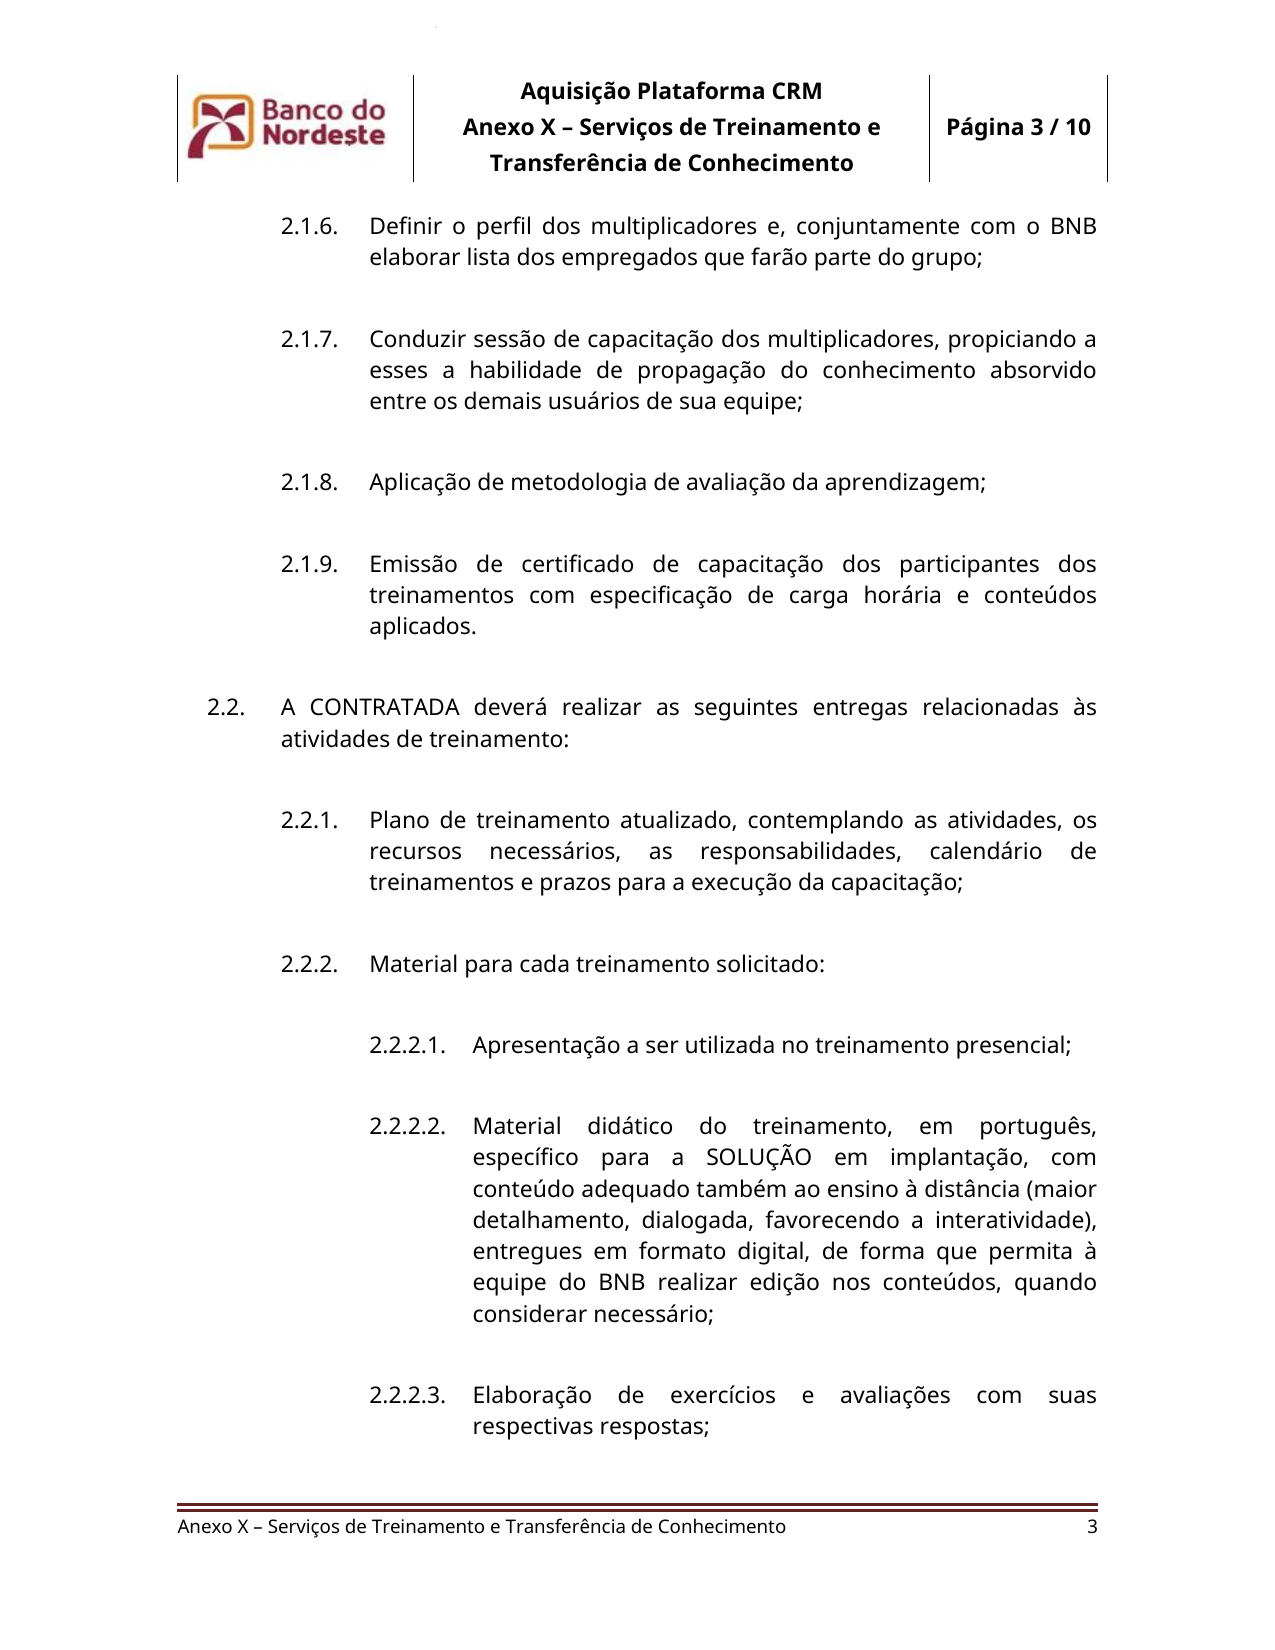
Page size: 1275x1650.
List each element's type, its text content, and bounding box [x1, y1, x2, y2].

list Definir o perfil dos multiplicadores e, conjuntamente com o BNB elaborar lista dos empregados que farão parte do grupo; [281, 210, 1098, 272]
list Aplicação de metodologia de avaliação da aprendizagem; [281, 466, 1098, 497]
list Apresentação a ser utilizada no treinamento presencial; [369, 1029, 1098, 1060]
list A CONTRATADA deverá realizar as seguintes entregas relacionadas às atividades de treinamento: [207, 691, 1098, 754]
list Material para cada treinamento solicitado: [281, 947, 1098, 979]
list Elaboração de exercícios e avaliações com suas respectivas respostas; [369, 1379, 1098, 1441]
list Conduzir sessão de capacitação dos multiplicadores, propiciando a esses a habilidade de propagação do conhecimento absorvido entre os demais usuários de sua equipe; [281, 322, 1098, 416]
list Plano de treinamento atualizado, contemplando as atividades, os recursos necessários, as responsabilidades, calendário de treinamentos e prazos para a execução da capacitação; [281, 804, 1098, 897]
list Emissão de certificado de capacitação dos participantes dos treinamentos com especificação de carga horária e conteúdos aplicados. [281, 547, 1098, 641]
list Material didático do treinamento, em português, específico para a SOLUÇÃO em implantação, com conteúdo adequado também ao ensino à distância (maior detalhamento, dialogada, favorecendo a interatividade), entregues em formato digital, de forma que permita à equipe do BNB realizar edição nos conteúdos, quando considerar necessário; [369, 1110, 1098, 1329]
